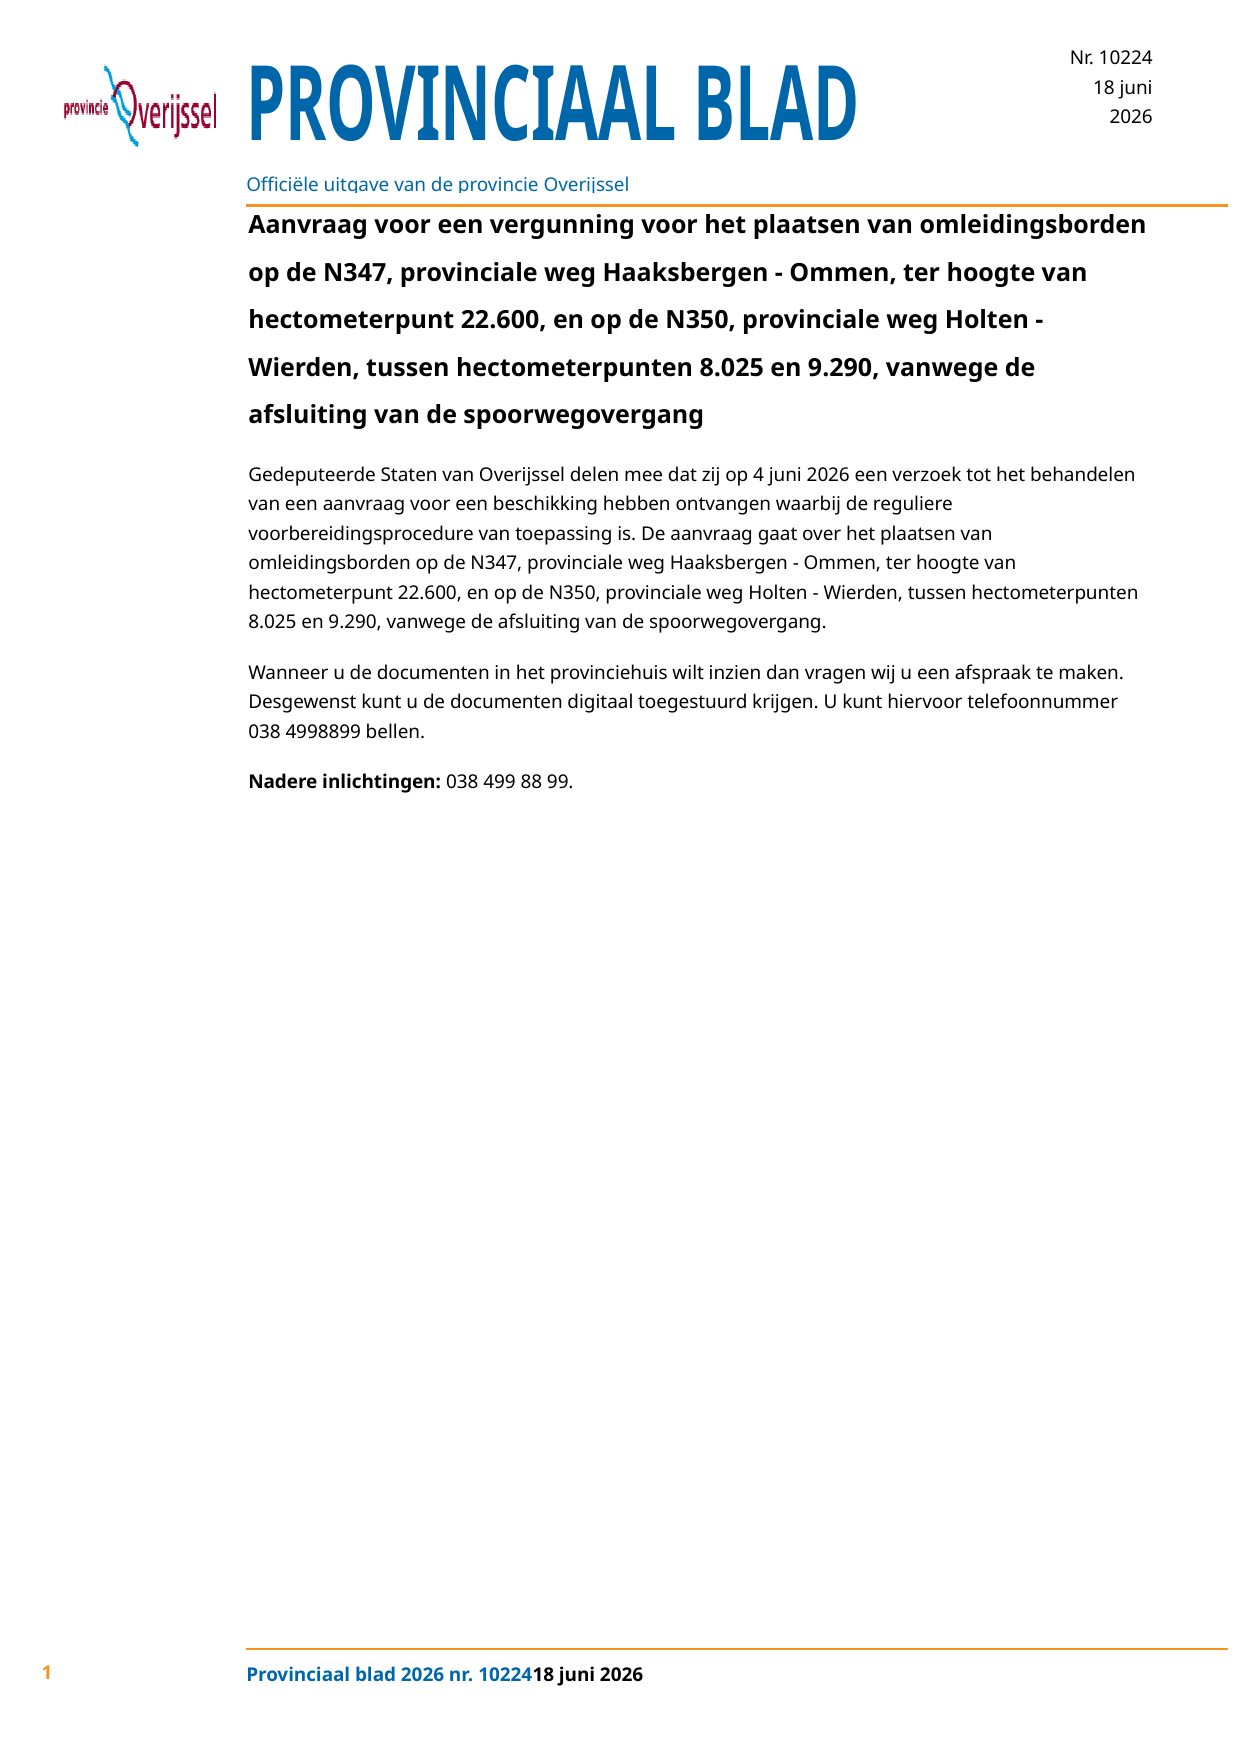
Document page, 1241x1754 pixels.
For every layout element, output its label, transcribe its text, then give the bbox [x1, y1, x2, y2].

text Nadere inlichtingen: 038 499 88 99. [248, 769, 1152, 794]
text Gedeputeerde Staten van Overijssel delen mee dat zij op 4 juni 2026 een verzoek tot het behandelen van een aanvraag voor een beschikking hebben ontvangen waarbij de reguliere voorbereidingsprocedure van toepassing is. De aanvraag gaat over het plaatsen van omleidingsborden op de N347, provinciale weg Haaksbergen - Ommen, ter hoogte van hectometerpunt 22.600, en op de N350, provinciale weg Holten - Wierden, tussen hectometerpunten 8.025 en 9.290, vanwege de afsluiting van de spoorwegovergang. [248, 461, 1152, 634]
text Wanneer u de documenten in het provinciehuis wilt inzien dan vragen wij u een afspraak te maken. Desgewenst kunt u de documenten digitaal toegestuurd krijgen. U kunt hiervoor telefoonnummer 038 4998899 bellen. [248, 659, 1152, 744]
text Aanvraag voor een vergunning voor het plaatsen van omleidingsborden op de N347, provinciale weg Haaksbergen - Ommen, ter hoogte van hectometerpunt 22.600, en op de N350, provinciale weg Holten - Wierden, tussen hectometerpunten 8.025 en 9.290, vanwege de afsluiting van de spoorwegovergang [248, 207, 1152, 431]
picture [41, 47, 231, 172]
